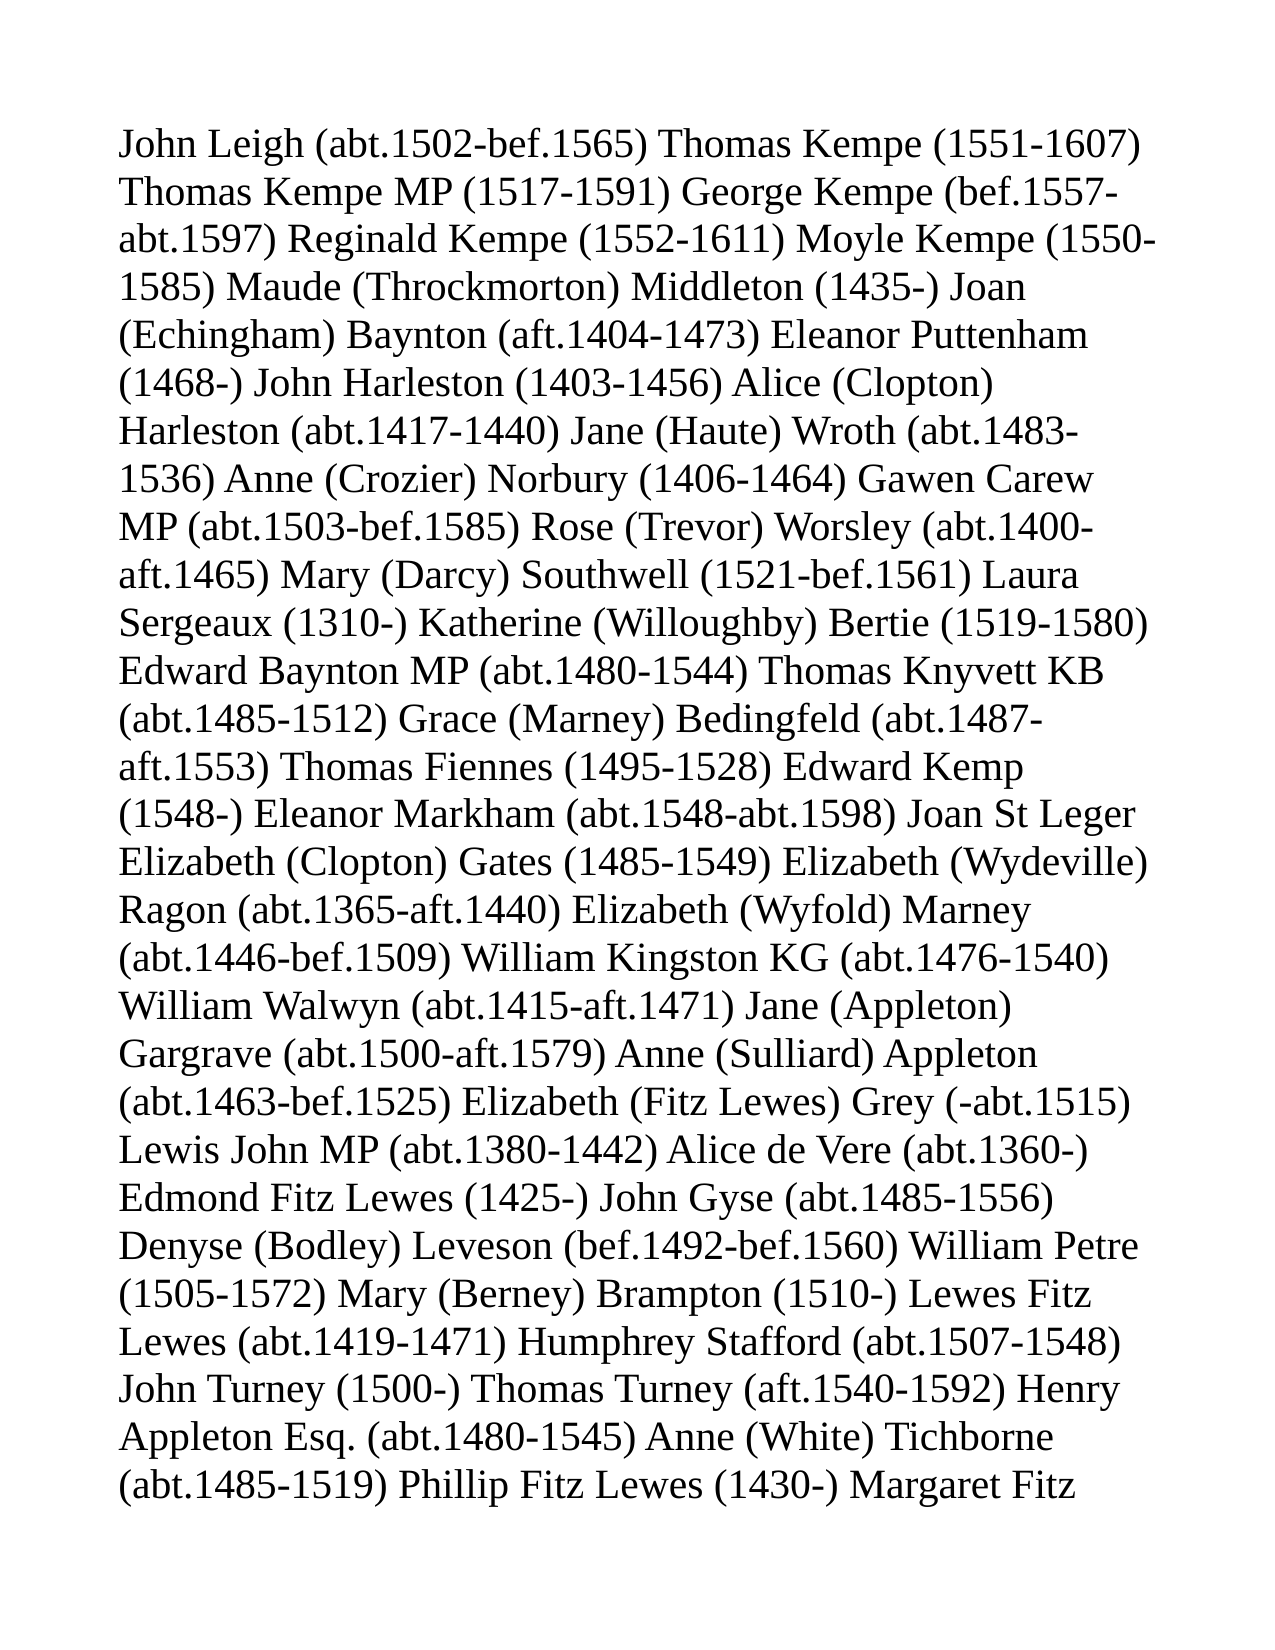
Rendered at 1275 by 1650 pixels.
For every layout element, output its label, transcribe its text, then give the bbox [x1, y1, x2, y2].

text John Leigh (abt.1502-bef.1565) Thomas Kempe (1551-1607) Thomas Kempe MP (1517-1591) George Kempe (bef.1557-abt.1597) Reginald Kempe (1552-1611) Moyle Kempe (1550-1585) Maude (Throckmorton) Middleton (1435-) Joan (Echingham) Baynton (aft.1404-1473) Eleanor Puttenham (1468-) John Harleston (1403-1456) Alice (Clopton) Harleston (abt.1417-1440) Jane (Haute) Wroth (abt.1483-1536) Anne (Crozier) Norbury (1406-1464) Gawen Carew MP (abt.1503-bef.1585) Rose (Trevor) Worsley (abt.1400-aft.1465) Mary (Darcy) Southwell (1521-bef.1561) Laura Sergeaux (1310-) Katherine (Willoughby) Bertie (1519-1580) Edward Baynton MP (abt.1480-1544) Thomas Knyvett KB (abt.1485-1512) Grace (Marney) Bedingfeld (abt.1487-aft.1553) Thomas Fiennes (1495-1528) Edward Kemp (1548-) Eleanor Markham (abt.1548-abt.1598) Joan St Leger Elizabeth (Clopton) Gates (1485-1549) Elizabeth (Wydeville) Ragon (abt.1365-aft.1440) Elizabeth (Wyfold) Marney (abt.1446-bef.1509) William Kingston KG (abt.1476-1540) William Walwyn (abt.1415-aft.1471) Jane (Appleton) Gargrave (abt.1500-aft.1579) Anne (Sulliard) Appleton (abt.1463-bef.1525) Elizabeth (Fitz Lewes) Grey (-abt.1515) Lewis John MP (abt.1380-1442) Alice de Vere (abt.1360-) Edmond Fitz Lewes (1425-) John Gyse (abt.1485-1556) Denyse (Bodley) Leveson (bef.1492-bef.1560) William Petre (1505-1572) Mary (Berney) Brampton (1510-) Lewes Fitz Lewes (abt.1419-1471) Humphrey Stafford (abt.1507-1548) John Turney (1500-) Thomas Turney (aft.1540-1592) Henry Appleton Esq. (abt.1480-1545) Anne (White) Tichborne (abt.1485-1519) Phillip Fitz Lewes (1430-) Margaret Fitz [118, 118, 1157, 1508]
